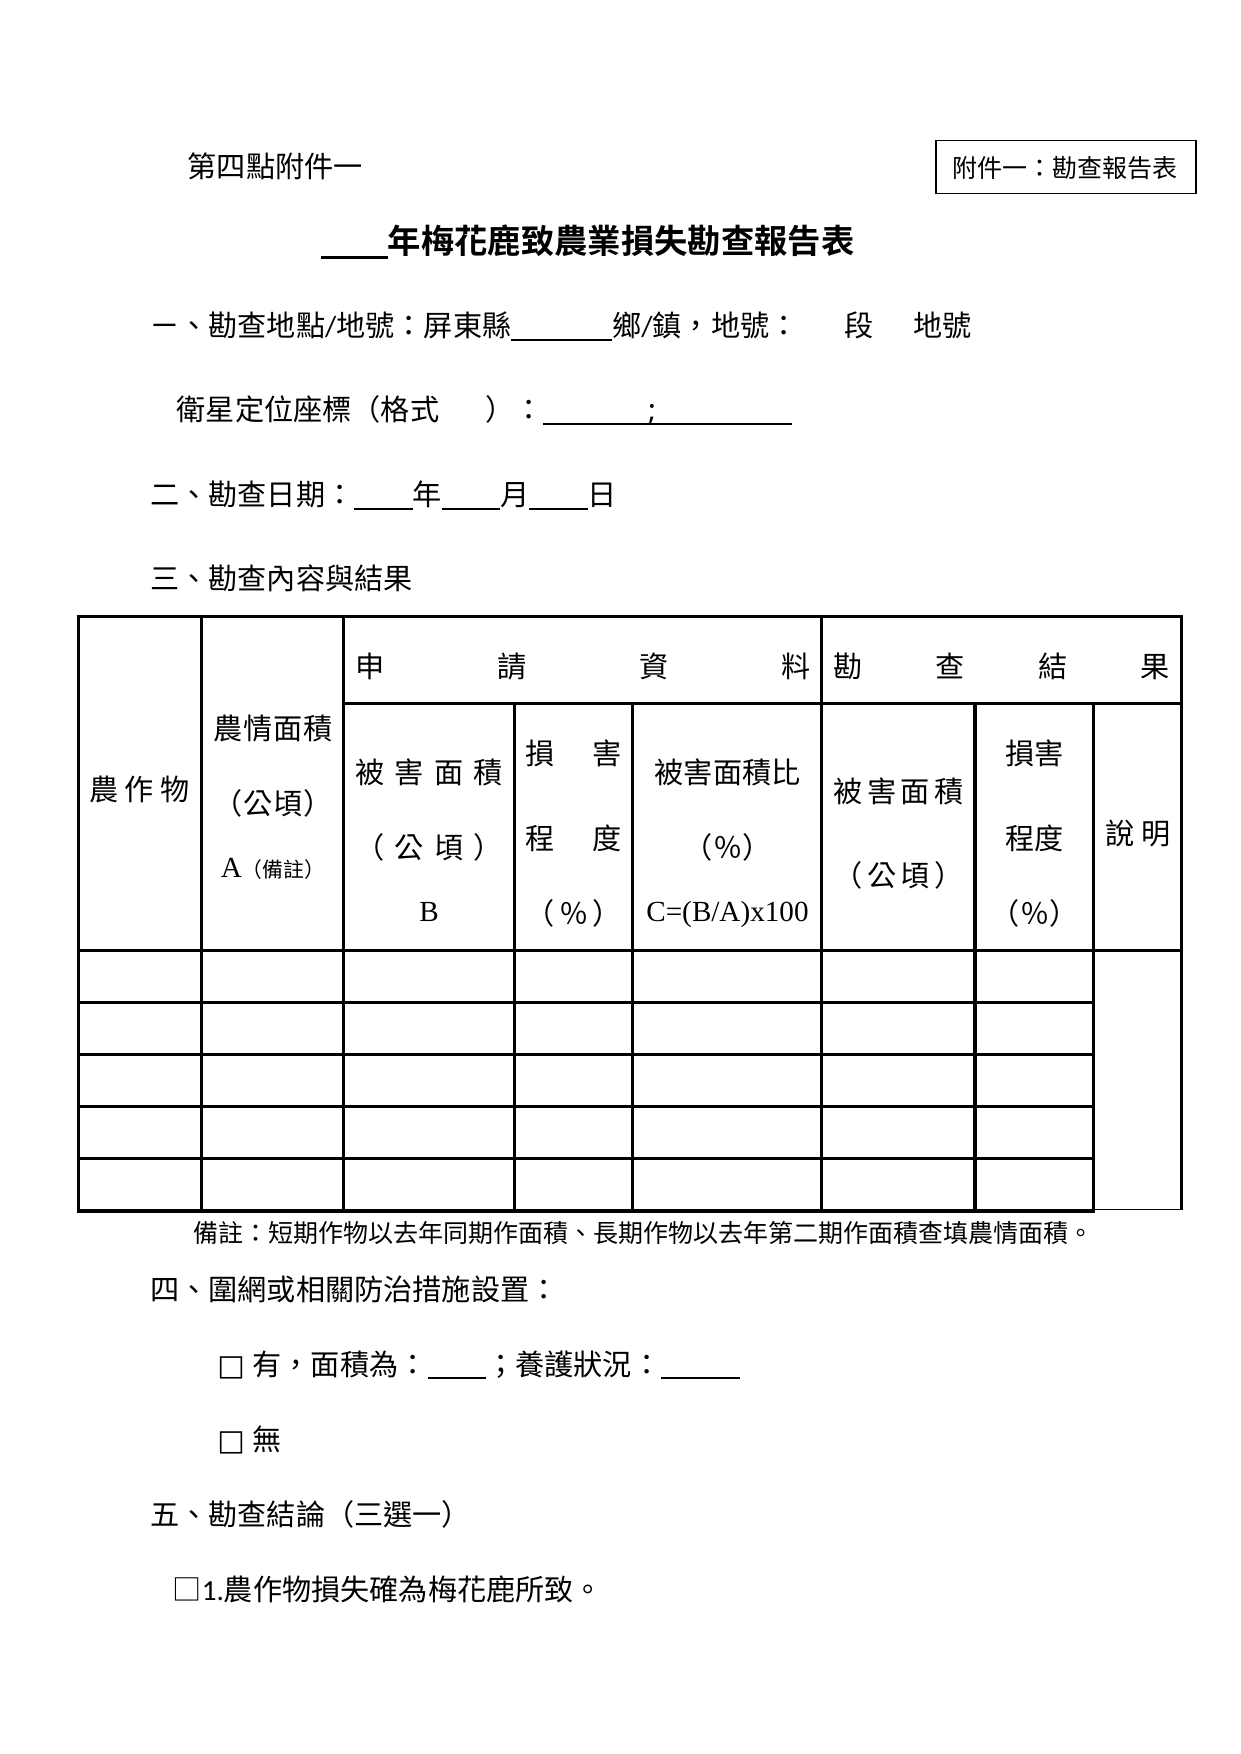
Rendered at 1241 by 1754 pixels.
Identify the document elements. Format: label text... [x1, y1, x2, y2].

table_cell [203, 1004, 342, 1053]
table_cell [977, 1004, 1092, 1053]
table_cell [345, 1108, 513, 1157]
table_cell [977, 1108, 1092, 1157]
table_cell [634, 1056, 820, 1105]
table_cell [345, 1004, 513, 1053]
text 二、勘查日期： 年 月 日 [150, 455, 1122, 530]
text 附件一：勘查報告表 [952, 149, 1180, 185]
table_cell [80, 1160, 200, 1209]
table_cell [634, 1160, 820, 1209]
table_cell [977, 1160, 1092, 1209]
table_cell [516, 1056, 631, 1105]
table_cell [977, 952, 1092, 1001]
table_cell [345, 1160, 513, 1209]
text 衛星定位座標（格式 ）： ; [150, 371, 1122, 446]
table_cell [1095, 952, 1180, 1209]
table_cell [80, 952, 200, 1001]
table_cell [203, 1056, 342, 1105]
table_cell 被害面積 （公頃） [823, 705, 973, 949]
table_cell 被害面積（公頃） B [345, 705, 513, 949]
text 四、圍網或相關防治措施設置： [150, 1250, 1122, 1325]
table_cell [823, 952, 973, 1001]
table_cell [516, 1160, 631, 1209]
text 備註：短期作物以去年同期作面積、長期作物以去年第二期作面積查填農情面積。 [137, 1212, 1122, 1250]
table_cell [823, 1160, 973, 1209]
table_cell [203, 1108, 342, 1157]
table_cell [823, 1004, 973, 1053]
table_cell [823, 1108, 973, 1157]
table_header 勘 查 結 果 [823, 618, 1180, 702]
table_cell [203, 1160, 342, 1209]
text 年梅花鹿致農業損失勘查報告表 [187, 202, 1122, 277]
table_cell [823, 1056, 973, 1105]
table_cell [634, 1108, 820, 1157]
text 三、勘查內容與結果 [150, 539, 1122, 614]
table_cell [516, 952, 631, 1001]
table_cell [80, 1056, 200, 1105]
table_cell [345, 952, 513, 1001]
table_cell 損害 程度（％） [516, 705, 631, 949]
table_cell 說明 [1095, 705, 1180, 949]
text ㄧ、勘查地點/地號：屏東縣 鄉/鎮，地號： 段 地號 [150, 286, 1122, 361]
text 五、勘查結論（三選一） [150, 1475, 1122, 1550]
text □ 無 [187, 1400, 1122, 1475]
table_cell [516, 1108, 631, 1157]
text □ 有，面積為： ；養護狀況： [187, 1325, 1122, 1400]
table_cell [203, 952, 342, 1001]
table_cell [977, 1056, 1092, 1105]
table_cell 被害面積比（％） C=(B/A)x100 [634, 705, 820, 949]
table_cell [634, 1004, 820, 1053]
table_cell [634, 952, 820, 1001]
table_cell 損害 程度（％） [977, 705, 1092, 949]
table_header 農情面積（公頃） A（備註） [203, 618, 342, 949]
text □1.農作物損失確為梅花鹿所致。 [143, 1550, 1122, 1625]
table_header 農作物 [80, 618, 200, 949]
table_cell [80, 1108, 200, 1157]
table_cell [80, 1004, 200, 1053]
table_cell [345, 1056, 513, 1105]
table_header 申請資料 [345, 618, 820, 702]
text 第四點附件一 [187, 127, 1122, 202]
table_cell [516, 1004, 631, 1053]
